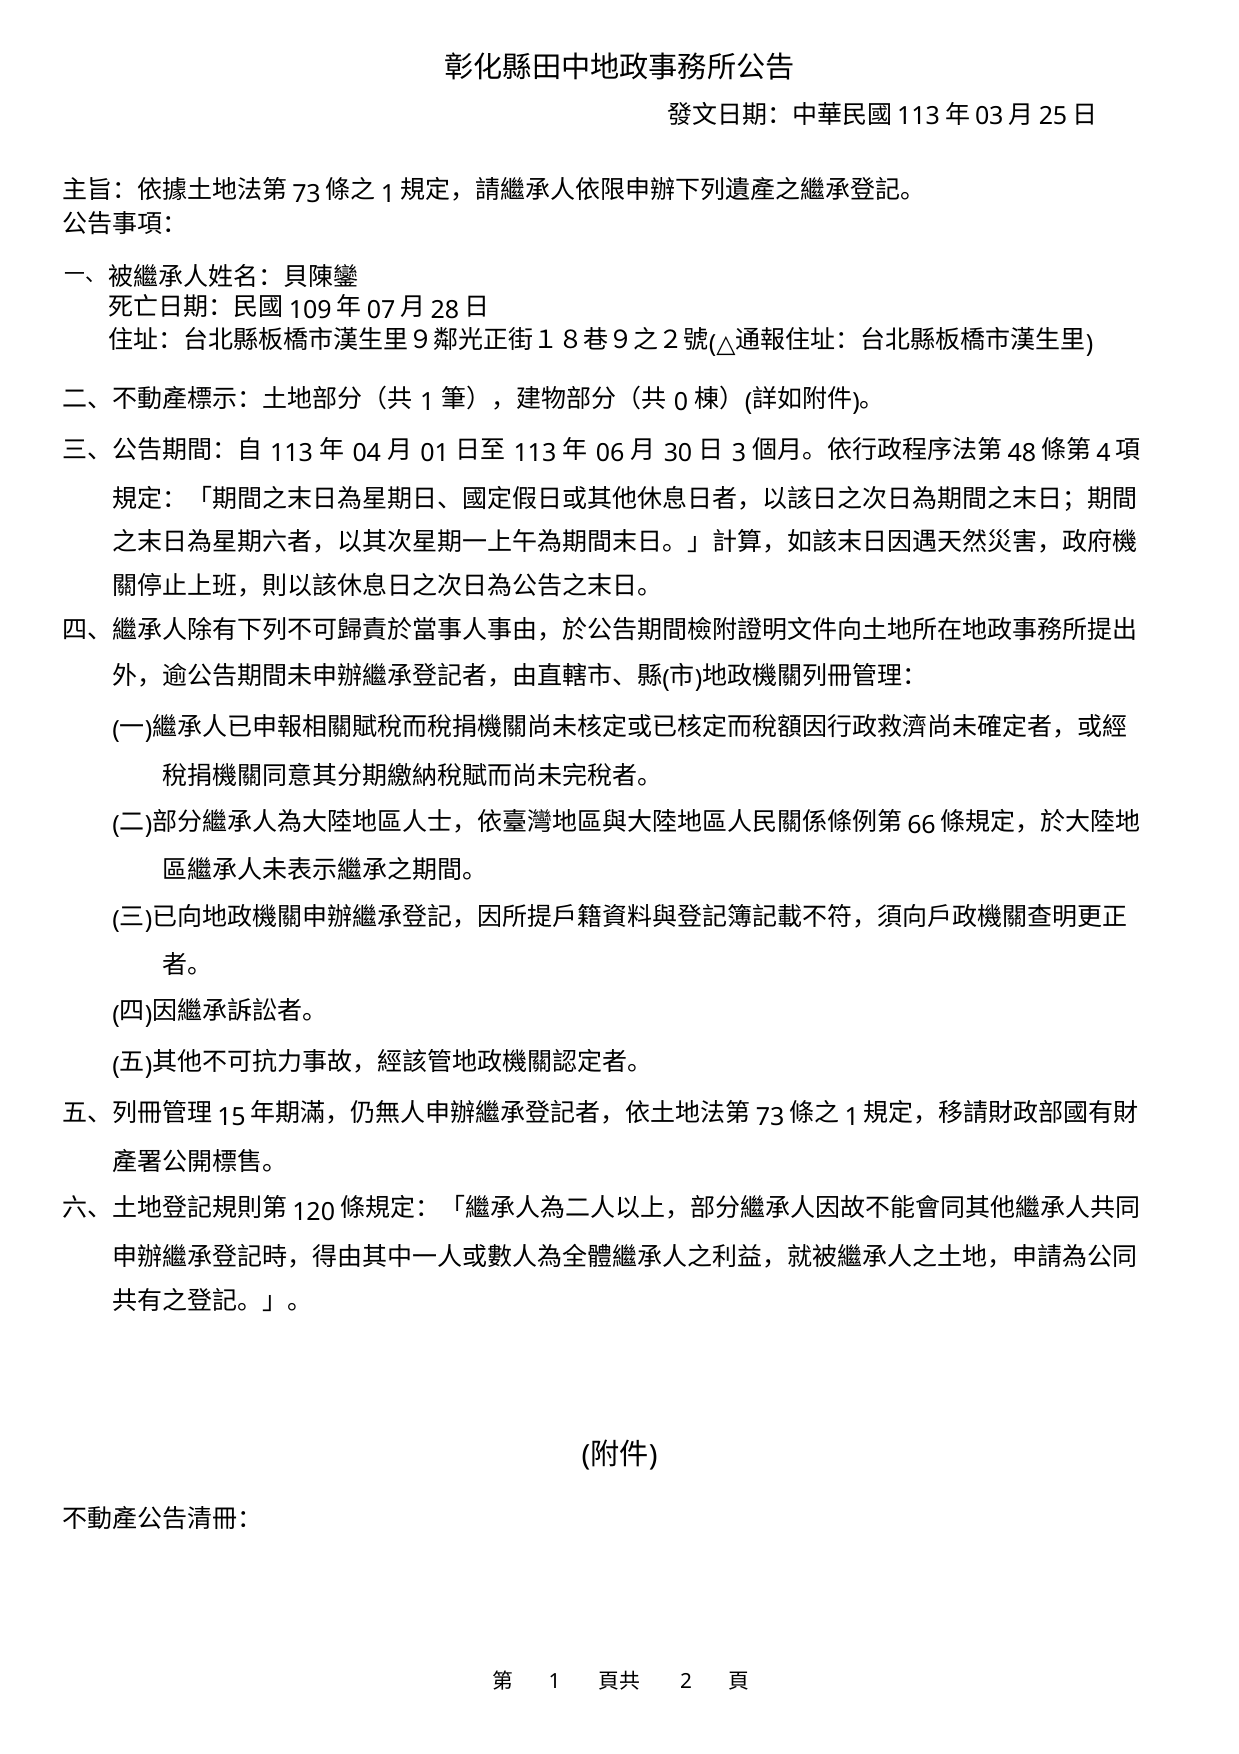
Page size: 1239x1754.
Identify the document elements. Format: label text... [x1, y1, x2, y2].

table_cell [483, 1383, 523, 1423]
table_cell [667, 1557, 718, 1661]
table_cell [0, 135, 62, 176]
table_cell [0, 1661, 62, 1701]
table_cell [1177, 135, 1239, 176]
table_cell [523, 135, 585, 176]
table_header [523, 0, 585, 41]
table_cell [0, 384, 62, 1383]
table_cell [1177, 1485, 1239, 1557]
table_cell [0, 263, 62, 313]
table_cell [0, 246, 62, 262]
table_cell 彰化縣田中地政事務所公告 [62, 41, 1177, 94]
table_cell [0, 1383, 62, 1423]
table_cell 發文日期：中華民國113年03月25日 [667, 95, 1177, 135]
table_cell [62, 1383, 109, 1423]
table_cell [718, 135, 759, 176]
table_cell 2 [653, 1661, 718, 1701]
table_header [667, 0, 718, 41]
table_cell [0, 1424, 62, 1485]
table_cell [759, 135, 1177, 176]
table_header [585, 0, 653, 41]
table_cell 第 [483, 1661, 523, 1701]
table_cell 一、 [62, 263, 109, 313]
table_cell 主旨：依據土地法第73條之1規定，請繼承人依限申辦下列遺產之繼承登記。 公告事項： [62, 176, 1177, 262]
table_cell 1 [523, 1661, 585, 1701]
table_header [653, 0, 667, 41]
table_header [109, 0, 482, 41]
table_cell [483, 1557, 523, 1661]
table_cell [1177, 41, 1239, 94]
table_cell [109, 1557, 482, 1661]
table_cell 二、不動產標示：土地部分（共 1 筆），建物部分（共 0 棟）(詳如附件)。 三、公告期間：自 113 年 04 月 01 日至 113 年 06 月 30 日 3 個月。依行政程序法第48條第4項 規定：「期間之末日為星期日、國定假日或其他休息日者，以該日之次日為期間之末日；期間 之末日為星期六者，以其次星期一上午為期間末日。」計算，如該末日因遇天然災害，政府機 關停止上班，則以該休息日之次日為公告之末日。 四、繼承人除有下列不可歸責於當事人事由，於公告期間檢附證明文件向土地所在地政事務所提出 外，逾公告期間未申辦繼承登記者，由直轄市、縣(市)地政機關列冊管理： (一)繼承人已申報相關賦稅而稅捐機關尚未核定或已核定而稅額因行政救濟尚未確定者，或經 稅捐機關同意其分期繳納稅賦而尚未完稅者。 (二)部分繼承人為大陸地區人士，依臺灣地區與大陸地區人民關係條例第66條規定，於大陸地 區繼承人未表示繼承之期間。 (三)已向地政機關申辦繼承登記，因所提戶籍資料與登記簿記載不符，須向戶政機關查明更正 者。 (四)因繼承訴訟者。 (五)其他不可抗力事故，經該管地政機關認定者。 五、列冊管理15年期滿，仍無人申辦繼承登記者，依土地法第73條之1規定，移請財政部國有財 產署公開標售。 六、土地登記規則第120條規定：「繼承人為二人以上，部分繼承人因故不能會同其他繼承人共同 申辦繼承登記時，得由其中一人或數人為全體繼承人之利益，就被繼承人之土地，申請為公同 共有之登記。」。 [62, 384, 1177, 1383]
table_cell [653, 135, 667, 176]
table_cell [1177, 95, 1239, 135]
table_cell [1177, 1661, 1239, 1701]
table_cell [523, 1557, 585, 1661]
table_cell [62, 1661, 109, 1701]
table_cell [1177, 176, 1239, 246]
table_header [0, 0, 62, 41]
table_cell [585, 95, 653, 135]
table_cell [585, 1383, 653, 1423]
table_cell [62, 95, 109, 135]
table_cell [109, 95, 482, 135]
table_cell [109, 1661, 482, 1701]
table_cell [1177, 384, 1239, 1383]
table_cell [109, 135, 482, 176]
table_cell [1177, 1383, 1239, 1423]
table_header [718, 0, 759, 41]
table_cell [109, 1383, 482, 1423]
table_cell [0, 95, 62, 135]
table_cell [0, 176, 62, 246]
table_cell [653, 95, 667, 135]
table_cell 頁共 [585, 1661, 653, 1701]
table_cell [759, 1661, 1177, 1701]
table_cell 不動產公告清冊： [62, 1485, 1177, 1557]
table_cell [0, 1557, 62, 1661]
table_cell [653, 1383, 667, 1423]
table_cell [62, 135, 109, 176]
table_cell [759, 1557, 1177, 1661]
table_cell [483, 95, 523, 135]
table_cell [0, 314, 62, 384]
table_cell [523, 1383, 585, 1423]
table_cell [483, 135, 523, 176]
table_cell [653, 1557, 667, 1661]
table_cell [523, 95, 585, 135]
table_cell [585, 135, 653, 176]
table_cell (附件) [62, 1424, 1177, 1485]
table_cell [718, 1557, 759, 1661]
table_cell [1177, 246, 1239, 262]
table_cell [667, 135, 718, 176]
table_header [483, 0, 523, 41]
table_cell [585, 1557, 653, 1661]
table_cell [718, 1383, 759, 1423]
table_cell [1177, 263, 1239, 313]
table_cell [62, 314, 109, 384]
table_header [1177, 0, 1239, 41]
table_cell [62, 1557, 109, 1661]
table_cell [1177, 314, 1239, 384]
table_cell 被繼承人姓名：貝陳鑾 死亡日期：民國109年07月28日 住址：台北縣板橋市漢生里９鄰光正街１８巷９之２號(△通報住址：台北縣板橋市漢生里) [109, 263, 1177, 384]
table_header [759, 0, 1177, 41]
table_cell [0, 41, 62, 94]
table_cell 頁 [718, 1661, 759, 1701]
table_cell [1177, 1424, 1239, 1485]
table_cell [1177, 1557, 1239, 1661]
table_cell [667, 1383, 718, 1423]
table_header [62, 0, 109, 41]
table_cell [0, 1485, 62, 1557]
table_cell [759, 1383, 1177, 1423]
